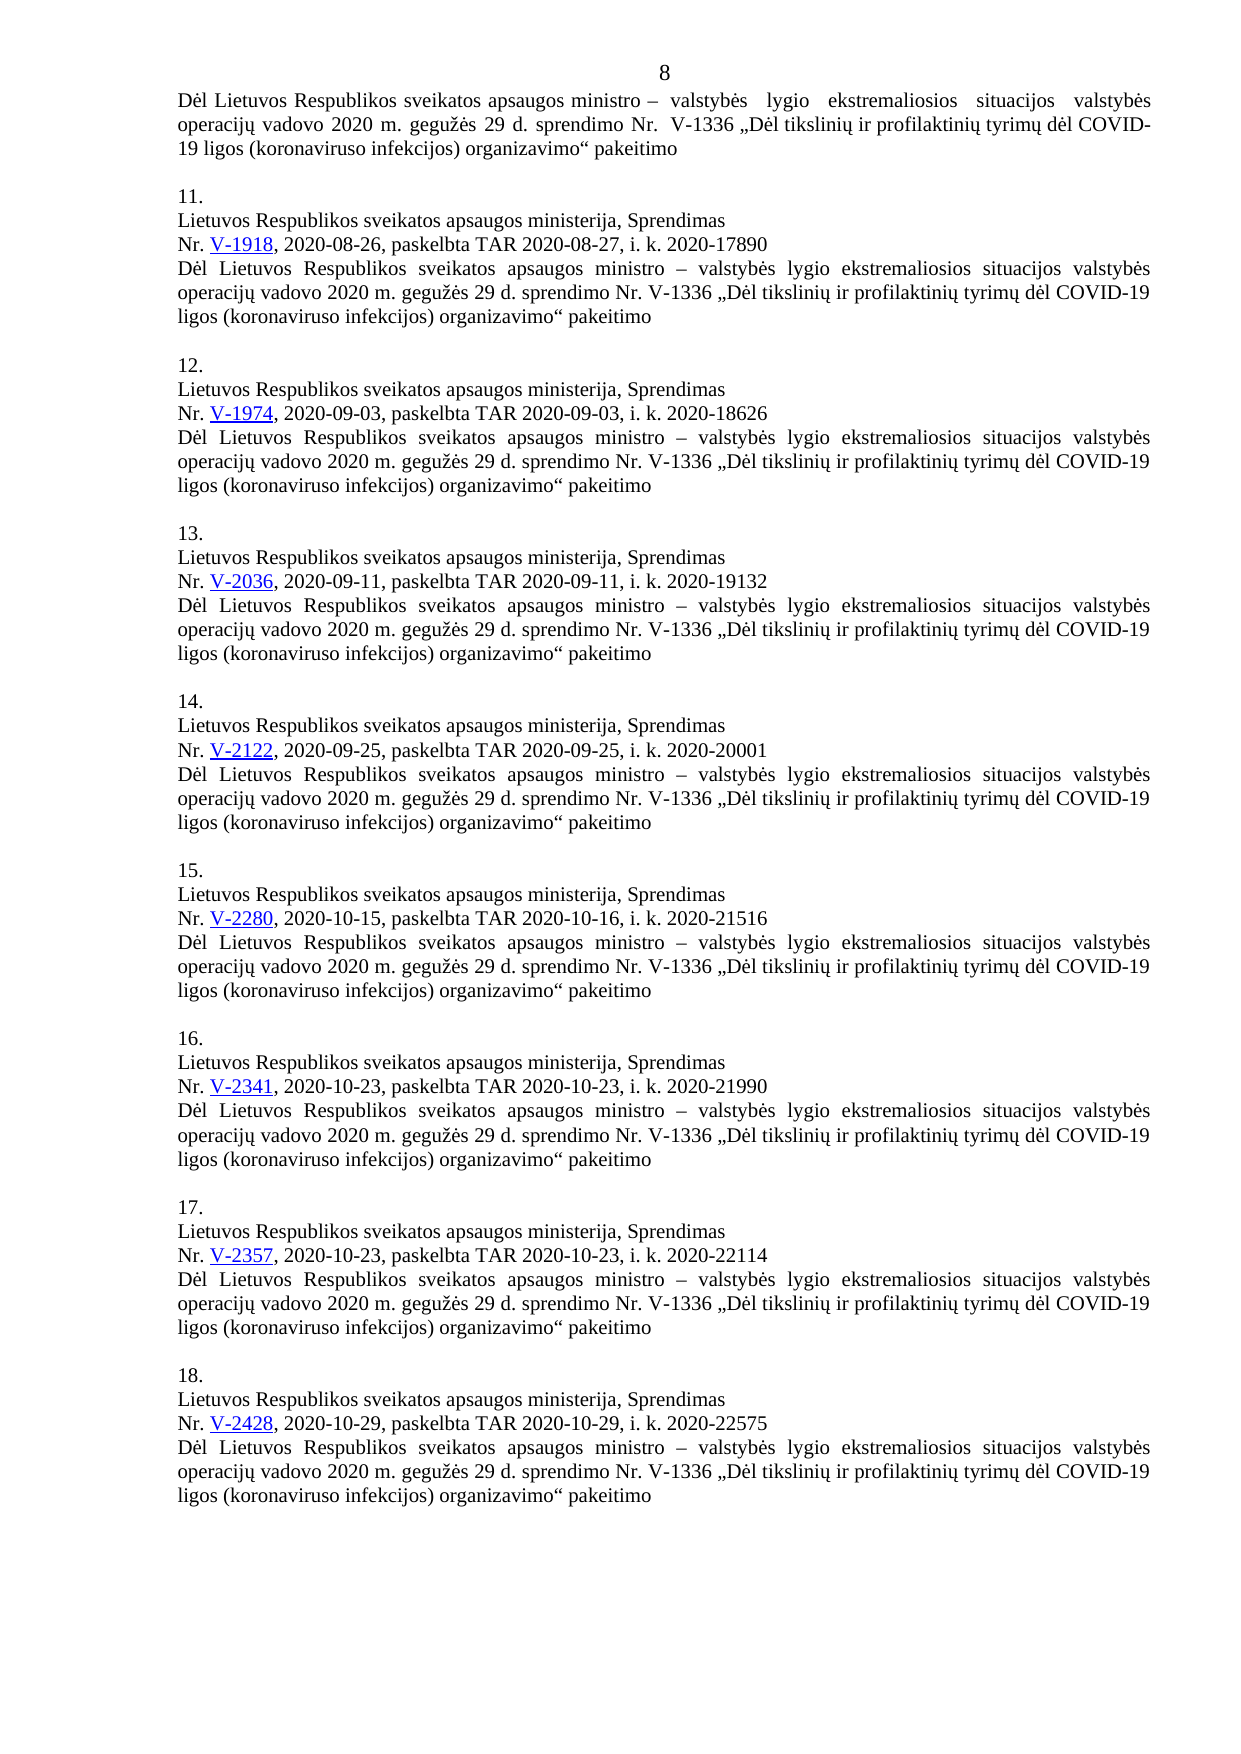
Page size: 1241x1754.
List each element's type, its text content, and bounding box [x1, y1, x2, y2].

text Lietuvos Respublikos sveikatos apsaugos ministerija, Sprendimas [177, 1387, 1152, 1411]
text Nr. V-2280, 2020-10-15, paskelbta TAR 2020-10-16, i. k. 2020-21516 [177, 906, 1152, 930]
text 17. [177, 1195, 1152, 1219]
text Nr. V-2428, 2020-10-29, paskelbta TAR 2020-10-29, i. k. 2020-22575 [177, 1411, 1152, 1435]
text Nr. V-2122, 2020-09-25, paskelbta TAR 2020-09-25, i. k. 2020-20001 [177, 737, 1152, 762]
text 13. [177, 521, 1152, 545]
text Nr. V-1918, 2020-08-26, paskelbta TAR 2020-08-27, i. k. 2020-17890 [177, 232, 1152, 256]
text 11. [177, 184, 1152, 208]
text Lietuvos Respublikos sveikatos apsaugos ministerija, Sprendimas [177, 208, 1152, 232]
text Dėl Lietuvos Respublikos sveikatos apsaugos ministro – valstybės lygio ekstremaliosios situacijos valstybės operacijų vadovo 2020 m. gegužės 29 d. sprendimo Nr. V-1336 „Dėl tikslinių ir profilaktinių tyrimų dėl COVID-19 ligos (koronaviruso infekcijos) organizavimo“ pakeitimo [177, 1267, 1152, 1339]
text Lietuvos Respublikos sveikatos apsaugos ministerija, Sprendimas [177, 1219, 1152, 1243]
text Lietuvos Respublikos sveikatos apsaugos ministerija, Sprendimas [177, 882, 1152, 906]
text Dėl Lietuvos Respublikos sveikatos apsaugos ministro – valstybės lygio ekstremaliosios situacijos valstybės operacijų vadovo 2020 m. gegužės 29 d. sprendimo Nr. V-1336 „Dėl tikslinių ir profilaktinių tyrimų dėl COVID-19 ligos (koronaviruso infekcijos) organizavimo“ pakeitimo [177, 762, 1152, 834]
text Lietuvos Respublikos sveikatos apsaugos ministerija, Sprendimas [177, 377, 1152, 401]
text Nr. V-2357, 2020-10-23, paskelbta TAR 2020-10-23, i. k. 2020-22114 [177, 1243, 1152, 1267]
text Nr. V-2341, 2020-10-23, paskelbta TAR 2020-10-23, i. k. 2020-21990 [177, 1074, 1152, 1098]
text 15. [177, 858, 1152, 882]
text Nr. V-2036, 2020-09-11, paskelbta TAR 2020-09-11, i. k. 2020-19132 [177, 569, 1152, 593]
text Dėl Lietuvos Respublikos sveikatos apsaugos ministro – valstybės lygio ekstremaliosios situacijos valstybės operacijų vadovo 2020 m. gegužės 29 d. sprendimo Nr. V-1336 „Dėl tikslinių ir profilaktinių tyrimų dėl COVID-19 ligos (koronaviruso infekcijos) organizavimo“ pakeitimo [177, 1098, 1152, 1171]
text Dėl Lietuvos Respublikos sveikatos apsaugos ministro – valstybės lygio ekstremaliosios situacijos valstybės operacijų vadovo 2020 m. gegužės 29 d. sprendimo Nr. V-1336 „Dėl tikslinių ir profilaktinių tyrimų dėl COVID-19 ligos (koronaviruso infekcijos) organizavimo“ pakeitimo [177, 593, 1152, 665]
text 12. [177, 352, 1152, 377]
text 16. [177, 1026, 1152, 1050]
text Dėl Lietuvos Respublikos sveikatos apsaugos ministro – valstybės lygio ekstremaliosios situacijos valstybės operacijų vadovo 2020 m. gegužės 29 d. sprendimo Nr. V-1336 „Dėl tikslinių ir profilaktinių tyrimų dėl COVID-19 ligos (koronaviruso infekcijos) organizavimo“ pakeitimo [177, 88, 1152, 160]
text Dėl Lietuvos Respublikos sveikatos apsaugos ministro – valstybės lygio ekstremaliosios situacijos valstybės operacijų vadovo 2020 m. gegužės 29 d. sprendimo Nr. V-1336 „Dėl tikslinių ir profilaktinių tyrimų dėl COVID-19 ligos (koronaviruso infekcijos) organizavimo“ pakeitimo [177, 425, 1152, 497]
text Dėl Lietuvos Respublikos sveikatos apsaugos ministro – valstybės lygio ekstremaliosios situacijos valstybės operacijų vadovo 2020 m. gegužės 29 d. sprendimo Nr. V-1336 „Dėl tikslinių ir profilaktinių tyrimų dėl COVID-19 ligos (koronaviruso infekcijos) organizavimo“ pakeitimo [177, 930, 1152, 1002]
text 14. [177, 689, 1152, 713]
text Lietuvos Respublikos sveikatos apsaugos ministerija, Sprendimas [177, 1050, 1152, 1074]
text Dėl Lietuvos Respublikos sveikatos apsaugos ministro – valstybės lygio ekstremaliosios situacijos valstybės operacijų vadovo 2020 m. gegužės 29 d. sprendimo Nr. V-1336 „Dėl tikslinių ir profilaktinių tyrimų dėl COVID-19 ligos (koronaviruso infekcijos) organizavimo“ pakeitimo [177, 256, 1152, 328]
text Dėl Lietuvos Respublikos sveikatos apsaugos ministro – valstybės lygio ekstremaliosios situacijos valstybės operacijų vadovo 2020 m. gegužės 29 d. sprendimo Nr. V-1336 „Dėl tikslinių ir profilaktinių tyrimų dėl COVID-19 ligos (koronaviruso infekcijos) organizavimo“ pakeitimo [177, 1435, 1152, 1507]
text Lietuvos Respublikos sveikatos apsaugos ministerija, Sprendimas [177, 545, 1152, 569]
text Nr. V-1974, 2020-09-03, paskelbta TAR 2020-09-03, i. k. 2020-18626 [177, 401, 1152, 425]
text 18. [177, 1363, 1152, 1387]
text Lietuvos Respublikos sveikatos apsaugos ministerija, Sprendimas [177, 713, 1152, 737]
